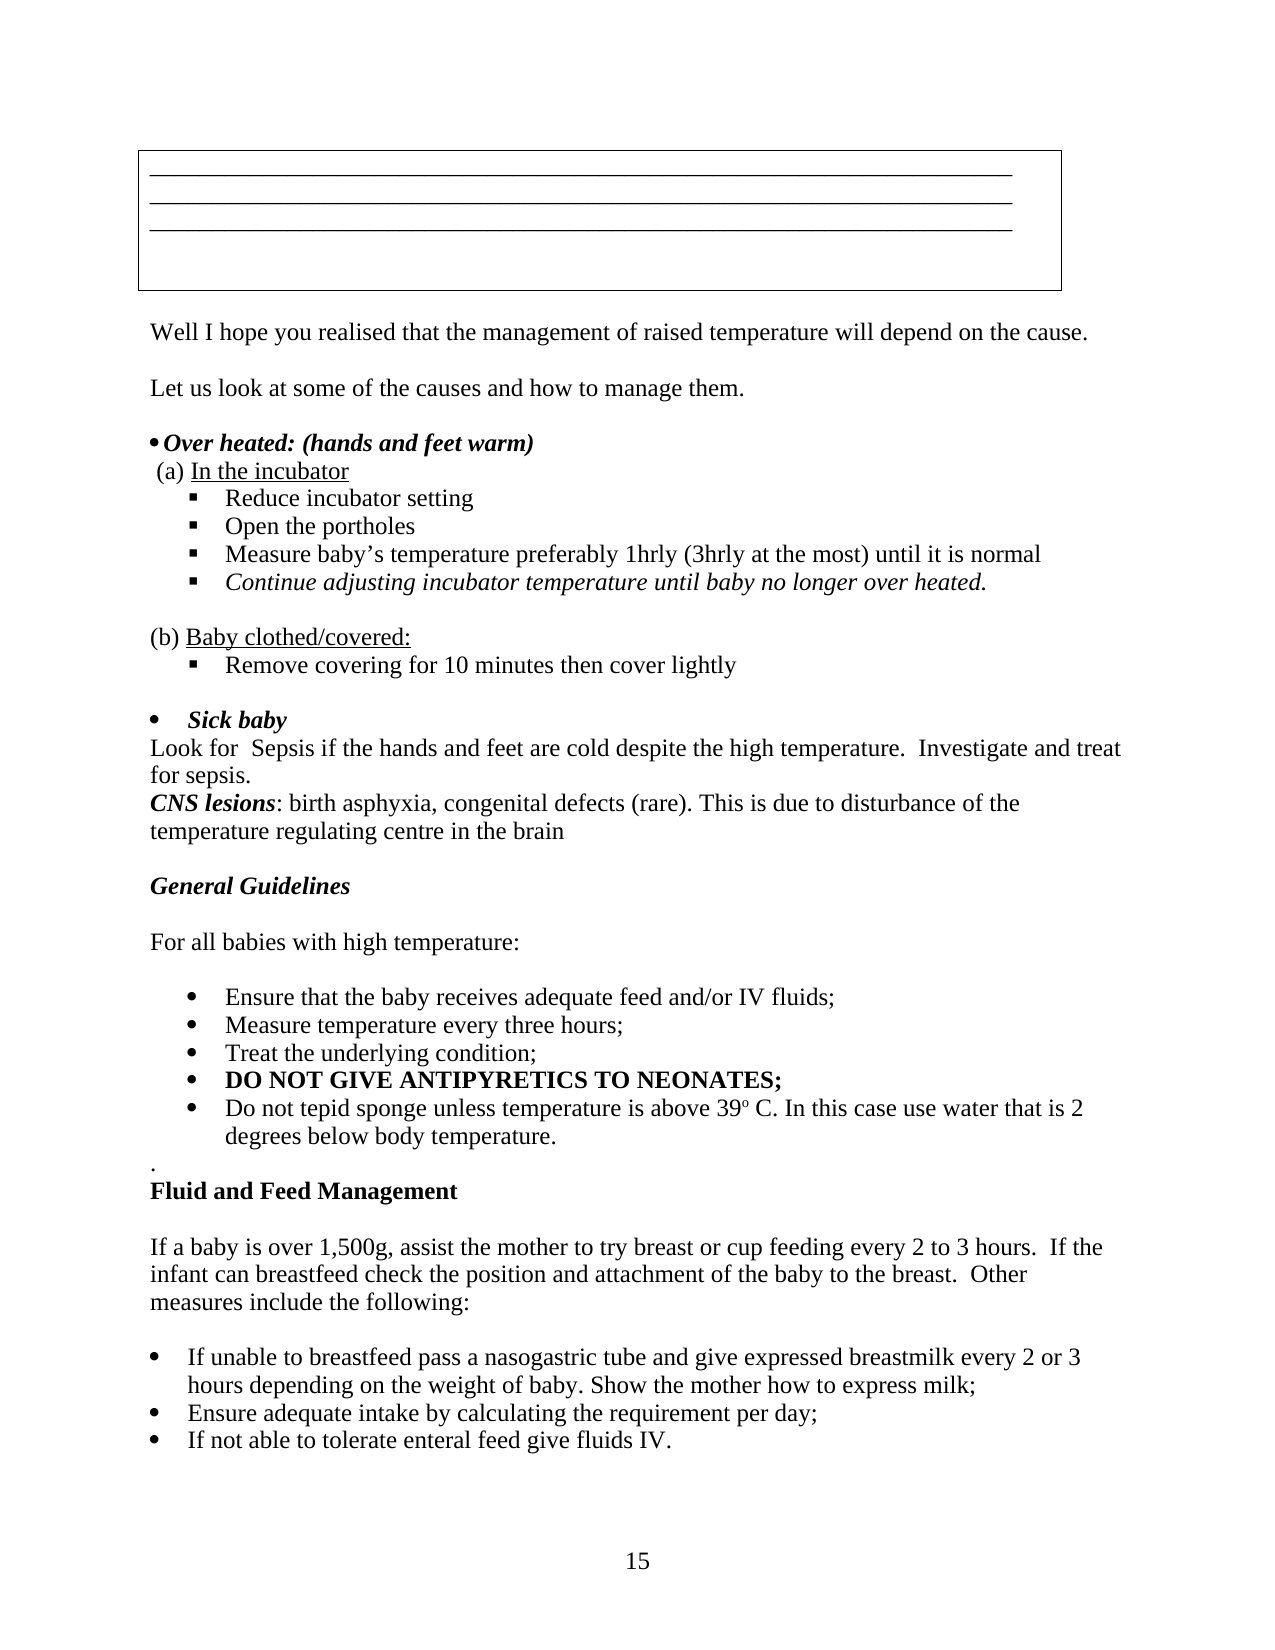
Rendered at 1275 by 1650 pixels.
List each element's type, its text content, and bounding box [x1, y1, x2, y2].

list Do not tepid sponge unless temperature is above 39o C. In this case use water that is 2 degrees below body temperature. [187, 1094, 1125, 1149]
list Continue adjusting incubator temperature until baby no longer over heated. [187, 568, 1125, 595]
list Ensure adequate intake by calculating the requirement per day; [150, 1399, 1125, 1427]
list Sick baby [150, 706, 1125, 734]
list Ensure that the baby receives adequate feed and/or IV fluids; [187, 983, 1125, 1011]
list Measure temperature every three hours; [187, 1011, 1125, 1039]
text . [150, 1149, 1125, 1177]
text Fluid and Feed Management [150, 1177, 1125, 1205]
list If unable to breastfeed pass a nasogastric tube and give expressed breastmilk every 2 or 3 hours depending on the weight of baby. Show the mother how to express milk; [150, 1343, 1125, 1399]
text (b) Baby clothed/covered: [150, 623, 1125, 651]
list DO NOT GIVE ANTIPYRETICS TO NEONATES; [187, 1066, 1125, 1094]
list Reduce incubator setting [187, 484, 1125, 512]
text General Guidelines [150, 872, 1125, 900]
text Let us look at some of the causes and how to manage them. [150, 374, 1125, 401]
table_header _____________________________________________________________________ _____________________________________________________________________ _____________________________________________________________________ [139, 151, 1061, 289]
text For all babies with high temperature: [150, 928, 1125, 956]
text CNS lesions: birth asphyxia, congenital defects (rare). This is due to disturbance of the temperature regulating centre in the brain [150, 789, 1125, 845]
list Measure baby’s temperature preferably 1hrly (3hrly at the most) until it is normal [187, 540, 1125, 568]
list Treat the underlying condition; [187, 1039, 1125, 1066]
list If not able to tolerate enteral feed give fluids IV. [150, 1427, 1125, 1454]
text Look for Sepsis if the hands and feet are cold despite the high temperature. Investigate and treat for sepsis. [150, 734, 1125, 789]
text Well I hope you realised that the management of raised temperature will depend on the cause. [150, 318, 1125, 346]
list Over heated: (hands and feet warm) [150, 429, 1125, 457]
list Open the portholes [187, 512, 1125, 540]
text If a baby is over 1,500g, assist the mother to try breast or cup feeding every 2 to 3 hours. If the infant can breastfeed check the position and attachment of the baby to the breast. Other measures include the following: [150, 1233, 1125, 1316]
list Remove covering for 10 minutes then cover lightly [187, 651, 1125, 678]
text (a) In the incubator [150, 457, 1125, 484]
